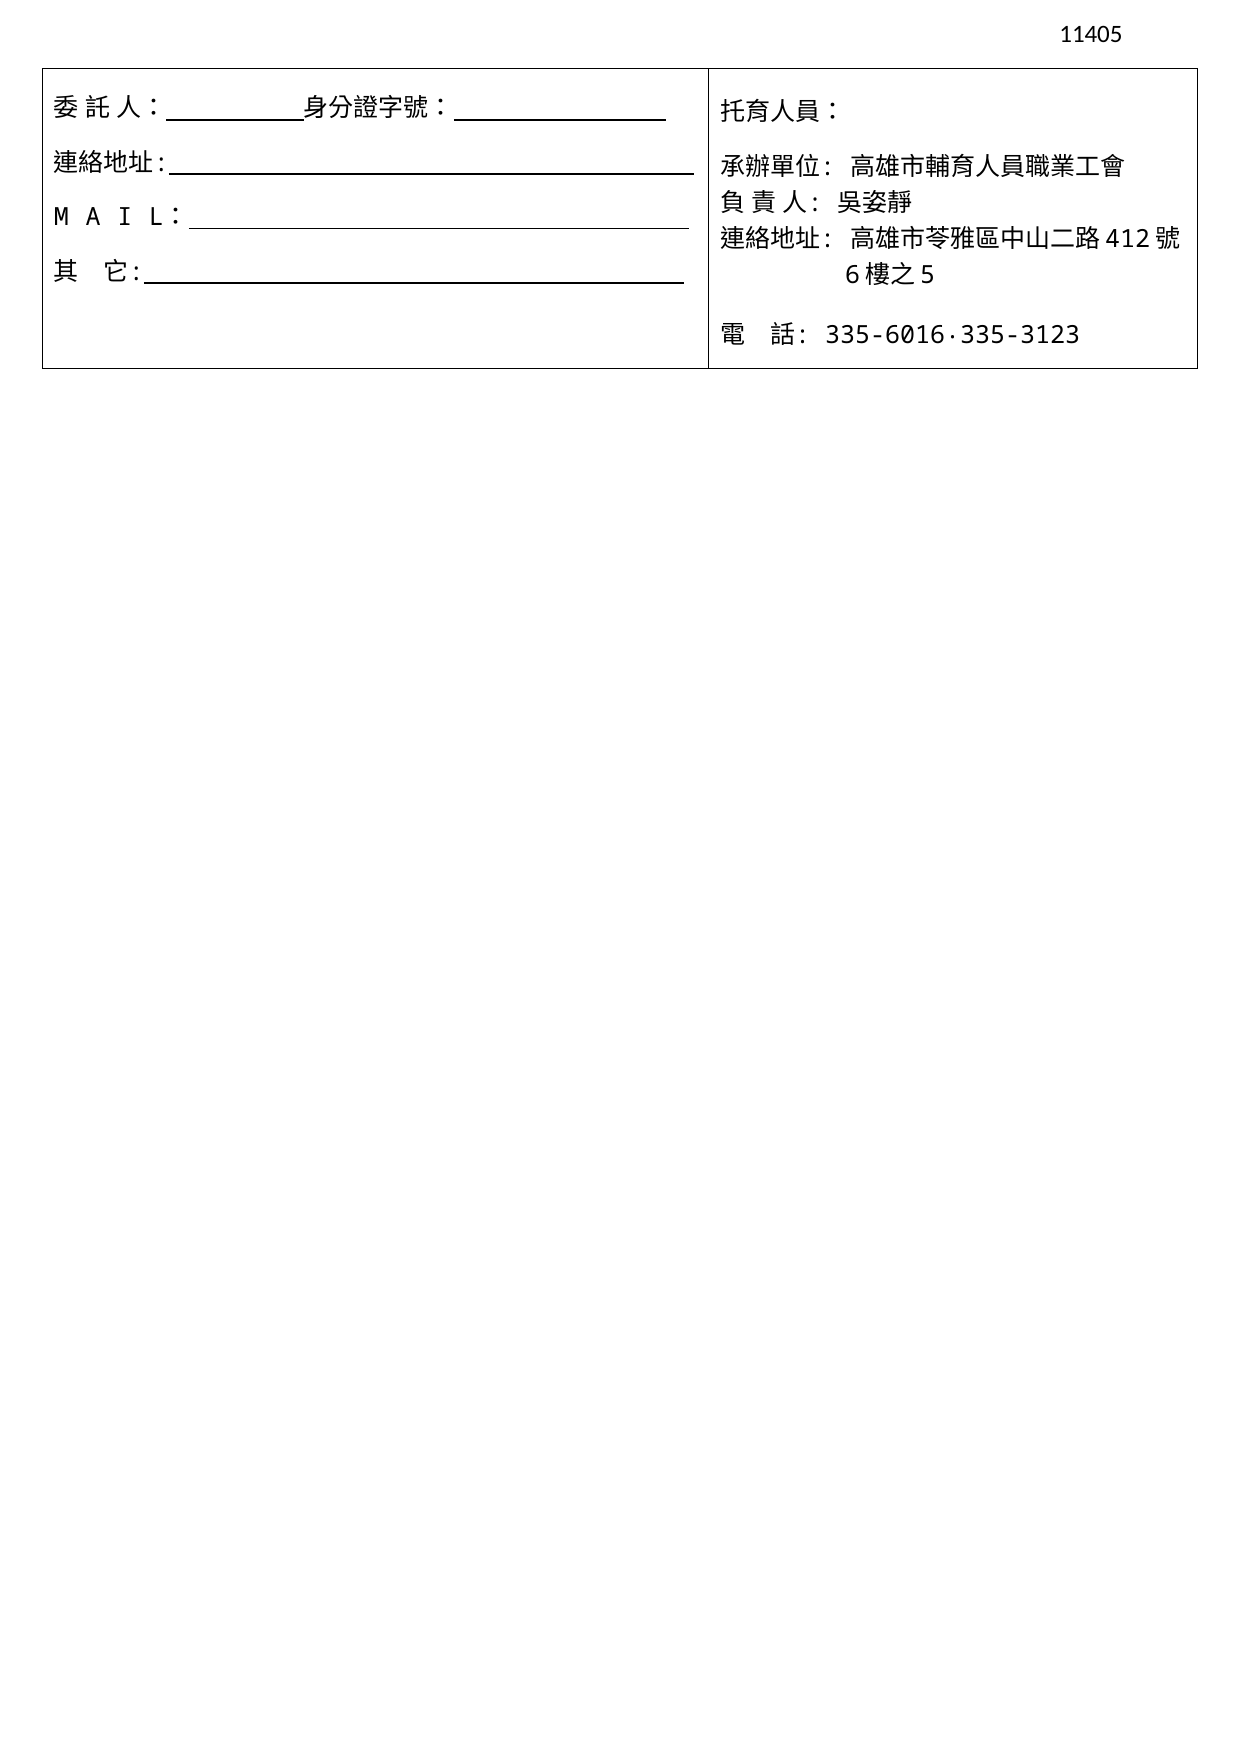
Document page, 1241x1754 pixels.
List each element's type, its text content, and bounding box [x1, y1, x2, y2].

table_cell 托育人員： 承辦單位: 高雄市輔育人員職業工會 負責人: 吳姿靜 連絡地址: 高雄市苓雅區中山二路412號 6樓之5 電話: 335-6016‧335-3123 [709, 69, 1197, 368]
table_cell 委託人： 身分證字號： 連絡地址: MAIL： 其它: [43, 69, 708, 368]
